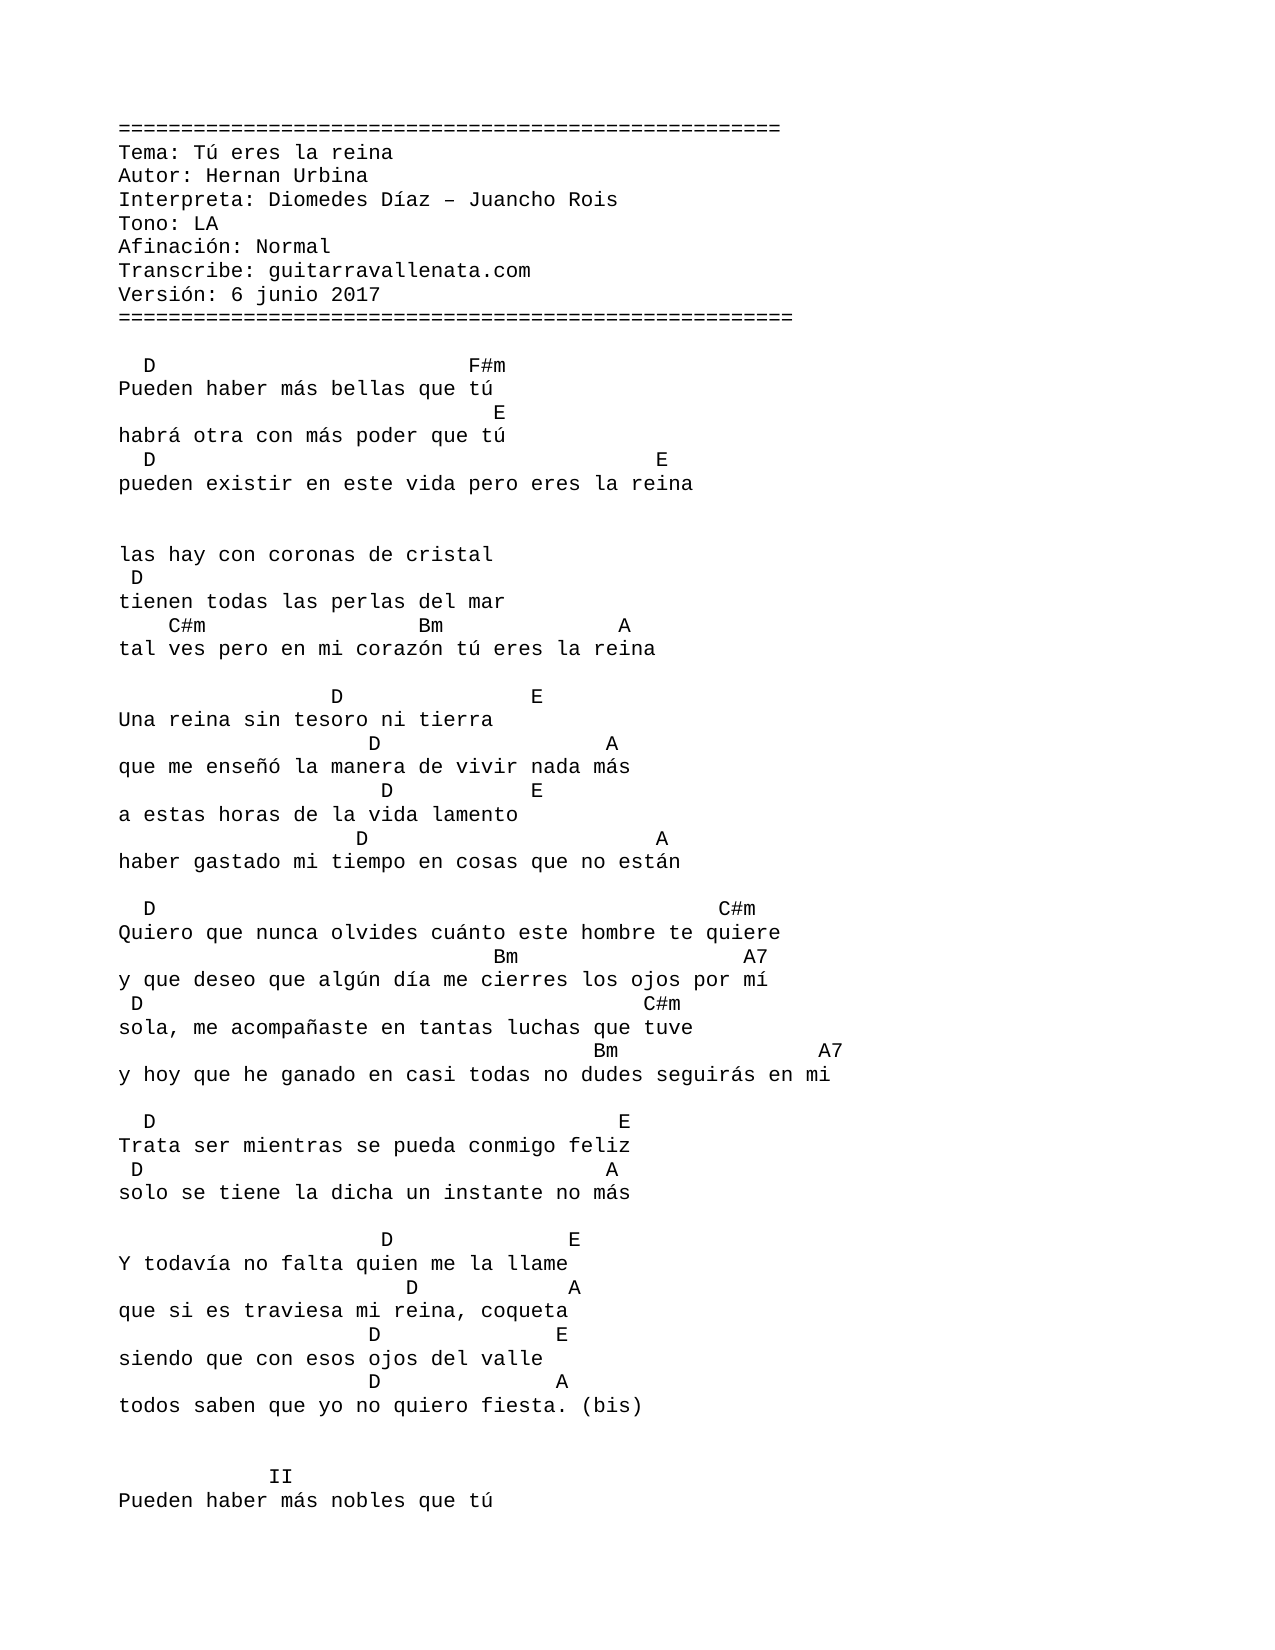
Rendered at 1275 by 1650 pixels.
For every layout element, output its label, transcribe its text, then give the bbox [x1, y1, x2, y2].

text E [118, 402, 1157, 426]
text Bm A7 [118, 946, 1157, 969]
text ====================================================== [118, 307, 1157, 331]
text D A [118, 1277, 1157, 1300]
text Quiero que nunca olvides cuánto este hombre te quiere [118, 922, 1157, 946]
text D E [118, 780, 1157, 804]
text D [118, 567, 1157, 591]
text habrá otra con más poder que tú [118, 426, 1157, 449]
text Bm A7 [118, 1040, 1157, 1064]
text pueden existir en este vida pero eres la reina [118, 473, 1157, 496]
text C#m Bm A [118, 615, 1157, 638]
text Una reina sin tesoro ni tierra [118, 709, 1157, 733]
text D A [118, 733, 1157, 757]
text Versión: 6 junio 2017 [118, 284, 1157, 307]
text Trata ser mientras se pueda conmigo feliz [118, 1135, 1157, 1158]
text siendo que con esos ojos del valle [118, 1348, 1157, 1371]
text Y todavía no falta quien me la llame [118, 1253, 1157, 1277]
text D E [118, 1324, 1157, 1348]
text solo se tiene la dicha un instante no más [118, 1182, 1157, 1206]
text tal ves pero en mi corazón tú eres la reina [118, 638, 1157, 662]
text Tema: Tú eres la reina [118, 142, 1157, 165]
text Autor: Hernan Urbina [118, 165, 1157, 189]
text ===================================================== [118, 118, 1157, 142]
text las hay con coronas de cristal [118, 544, 1157, 567]
text D E [118, 1229, 1157, 1253]
text D A [118, 1371, 1157, 1395]
text D E [118, 686, 1157, 709]
text y hoy que he ganado en casi todas no dudes seguirás en mi [118, 1064, 1157, 1088]
text a estas horas de la vida lamento [118, 804, 1157, 827]
text Tono: LA [118, 213, 1157, 236]
text Transcribe: guitarravallenata.com [118, 260, 1157, 284]
text y que deseo que algún día me cierres los ojos por mí [118, 969, 1157, 993]
text D A [118, 827, 1157, 851]
text haber gastado mi tiempo en cosas que no están [118, 851, 1157, 875]
text tienen todas las perlas del mar [118, 591, 1157, 615]
text D A [118, 1158, 1157, 1182]
text Pueden haber más bellas que tú [118, 378, 1157, 402]
text que me enseñó la manera de vivir nada más [118, 757, 1157, 780]
text D C#m [118, 898, 1157, 922]
text Interpreta: Diomedes Díaz – Juancho Rois [118, 189, 1157, 213]
text D C#m [118, 993, 1157, 1017]
text que si es traviesa mi reina, coqueta [118, 1300, 1157, 1324]
text II [118, 1466, 1157, 1489]
text D E [118, 449, 1157, 473]
text D E [118, 1111, 1157, 1135]
text Afinación: Normal [118, 236, 1157, 260]
text todos saben que yo no quiero fiesta. (bis) [118, 1395, 1157, 1419]
text D F#m [118, 354, 1157, 378]
text sola, me acompañaste en tantas luchas que tuve [118, 1017, 1157, 1040]
text Pueden haber más nobles que tú [118, 1489, 1157, 1513]
